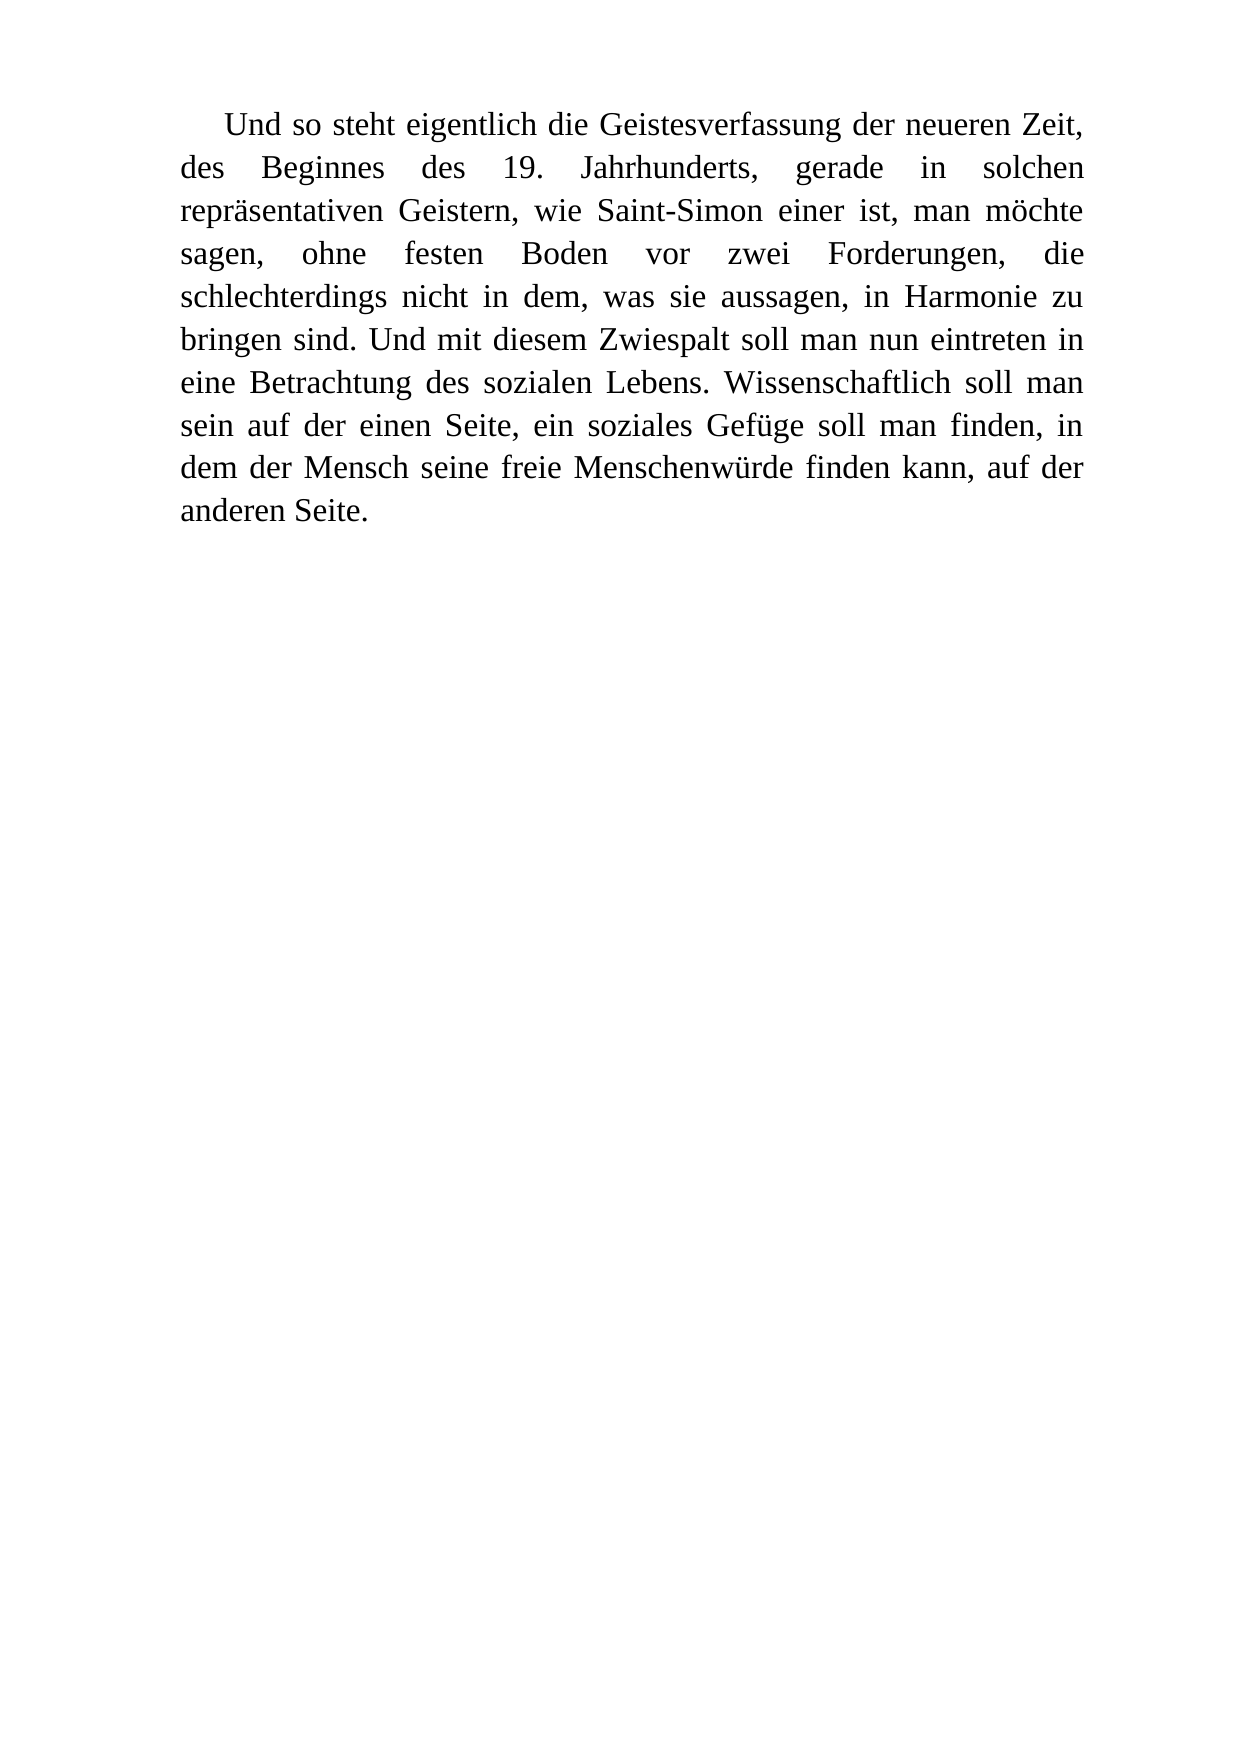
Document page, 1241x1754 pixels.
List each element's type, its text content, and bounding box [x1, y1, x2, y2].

text Und so steht eigentlich die Geistesverfassung der neueren Zeit, des Beginnes des 19. Jahrhunderts, gerade in solchen repräsentativen Geistern, wie Saint-Simon einer ist, man möchte sagen, ohne festen Boden vor zwei Forderungen, die schlechterdings nicht in dem, was sie aussagen, in Harmonie zu bringen sind. Und mit diesem Zwiespalt soll man nun eintreten in eine Betrachtung des sozialen Lebens. Wissenschaftlich soll man sein auf der einen Seite, ein soziales Gefüge soll man finden, in dem der Mensch seine freie Menschenwürde finden kann, auf der anderen Seite. [180, 104, 1085, 529]
